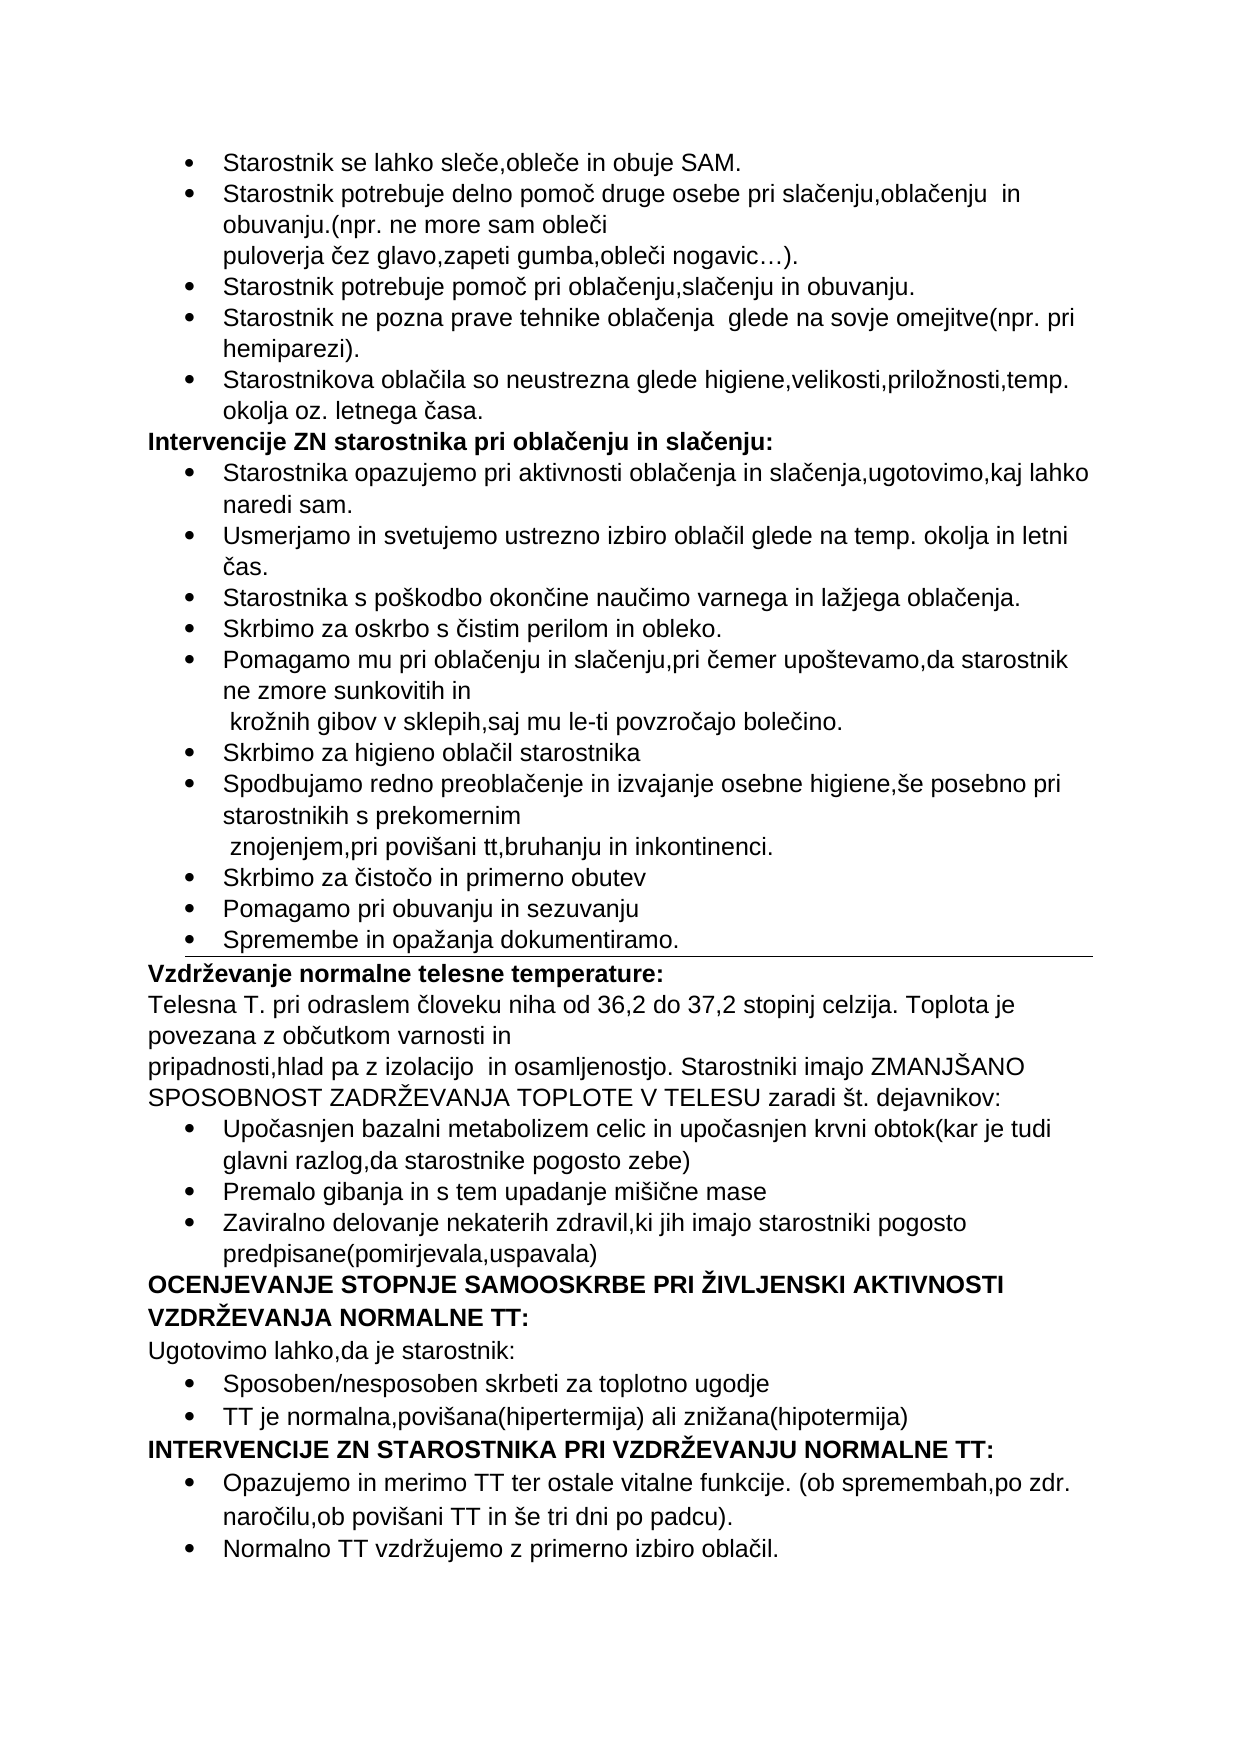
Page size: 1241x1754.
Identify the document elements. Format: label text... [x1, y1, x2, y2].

list Skrbimo za čistočo in primerno obutev [185, 863, 1093, 892]
list krožnih gibov v sklepih,saj mu le-ti povzročajo bolečino. [223, 707, 1093, 736]
list Sposoben/nesposoben skrbeti za toplotno ugodje [185, 1369, 1093, 1398]
list Skrbimo za higieno oblačil starostnika [185, 738, 1093, 767]
text Vzdrževanje normalne telesne temperature: [148, 959, 1093, 988]
text Telesna T. pri odraslem človeku niha od 36,2 do 37,2 stopinj celzija. Toplota je povezana z občutkom varnosti in [148, 990, 1093, 1050]
list Starostnik se lahko sleče,obleče in obuje SAM. [185, 148, 1093, 176]
list Starostnik ne pozna prave tehnike oblačenja glede na sovje omejitve(npr. pri hemiparezi). [185, 303, 1093, 363]
list Spremembe in opažanja dokumentiramo. [185, 925, 1093, 956]
list Starostnikova oblačila so neustrezna glede higiene,velikosti,priložnosti,temp. okolja oz. letnega časa. [185, 365, 1093, 425]
list Starostnik potrebuje delno pomoč druge osebe pri slačenju,oblačenju in obuvanju.(npr. ne more sam obleči [185, 179, 1093, 238]
list Pomagamo mu pri oblačenju in slačenju,pri čemer upoštevamo,da starostnik ne zmore sunkovitih in [185, 645, 1093, 705]
list TT je normalna,povišana(hipertermija) ali znižana(hipotermija) [185, 1402, 1093, 1431]
text INTERVENCIJE ZN STAROSTNIKA PRI VZDRŽEVANJU NORMALNE TT: [148, 1435, 1093, 1464]
list puloverja čez glavo,zapeti gumba,obleči nogavic…). [223, 241, 1093, 269]
text pripadnosti,hlad pa z izolacijo in osamljenostjo. Starostniki imajo ZMANJŠANO SPOSOBNOST ZADRŽEVANJA TOPLOTE V TELESU zaradi št. dejavnikov: [148, 1052, 1093, 1112]
list Normalno TT vzdržujemo z primerno izbiro oblačil. [185, 1534, 1093, 1563]
list Zaviralno delovanje nekaterih zdravil,ki jih imajo starostniki pogosto predpisane(pomirjevala,uspavala) [185, 1208, 1093, 1268]
list Usmerjamo in svetujemo ustrezno izbiro oblačil glede na temp. okolja in letni čas. [185, 521, 1093, 581]
list Starostnik potrebuje pomoč pri oblačenju,slačenju in obuvanju. [185, 272, 1093, 301]
list Pomagamo pri obuvanju in sezuvanju [185, 894, 1093, 923]
text OCENJEVANJE STOPNJE SAMOOSKRBE PRI ŽIVLJENSKI AKTIVNOSTI VZDRŽEVANJA NORMALNE TT: [148, 1270, 1093, 1332]
list Starostnika opazujemo pri aktivnosti oblačenja in slačenja,ugotovimo,kaj lahko naredi sam. [185, 458, 1093, 518]
list Opazujemo in merimo TT ter ostale vitalne funkcije. (ob spremembah,po zdr. naročilu,ob povišani TT in še tri dni po padcu). [185, 1468, 1093, 1530]
list Premalo gibanja in s tem upadanje mišične mase [185, 1177, 1093, 1206]
text Ugotovimo lahko,da je starostnik: [148, 1336, 1093, 1365]
text Intervencije ZN starostnika pri oblačenju in slačenju: [148, 427, 1093, 456]
list Skrbimo za oskrbo s čistim perilom in obleko. [185, 614, 1093, 643]
list Starostnika s poškodbo okončine naučimo varnega in lažjega oblačenja. [185, 583, 1093, 612]
list Spodbujamo redno preoblačenje in izvajanje osebne higiene,še posebno pri starostnikih s prekomernim [185, 769, 1093, 829]
list znojenjem,pri povišani tt,bruhanju in inkontinenci. [223, 832, 1093, 860]
list Upočasnjen bazalni metabolizem celic in upočasnjen krvni obtok(kar je tudi glavni razlog,da starostnike pogosto zebe) [185, 1114, 1093, 1174]
